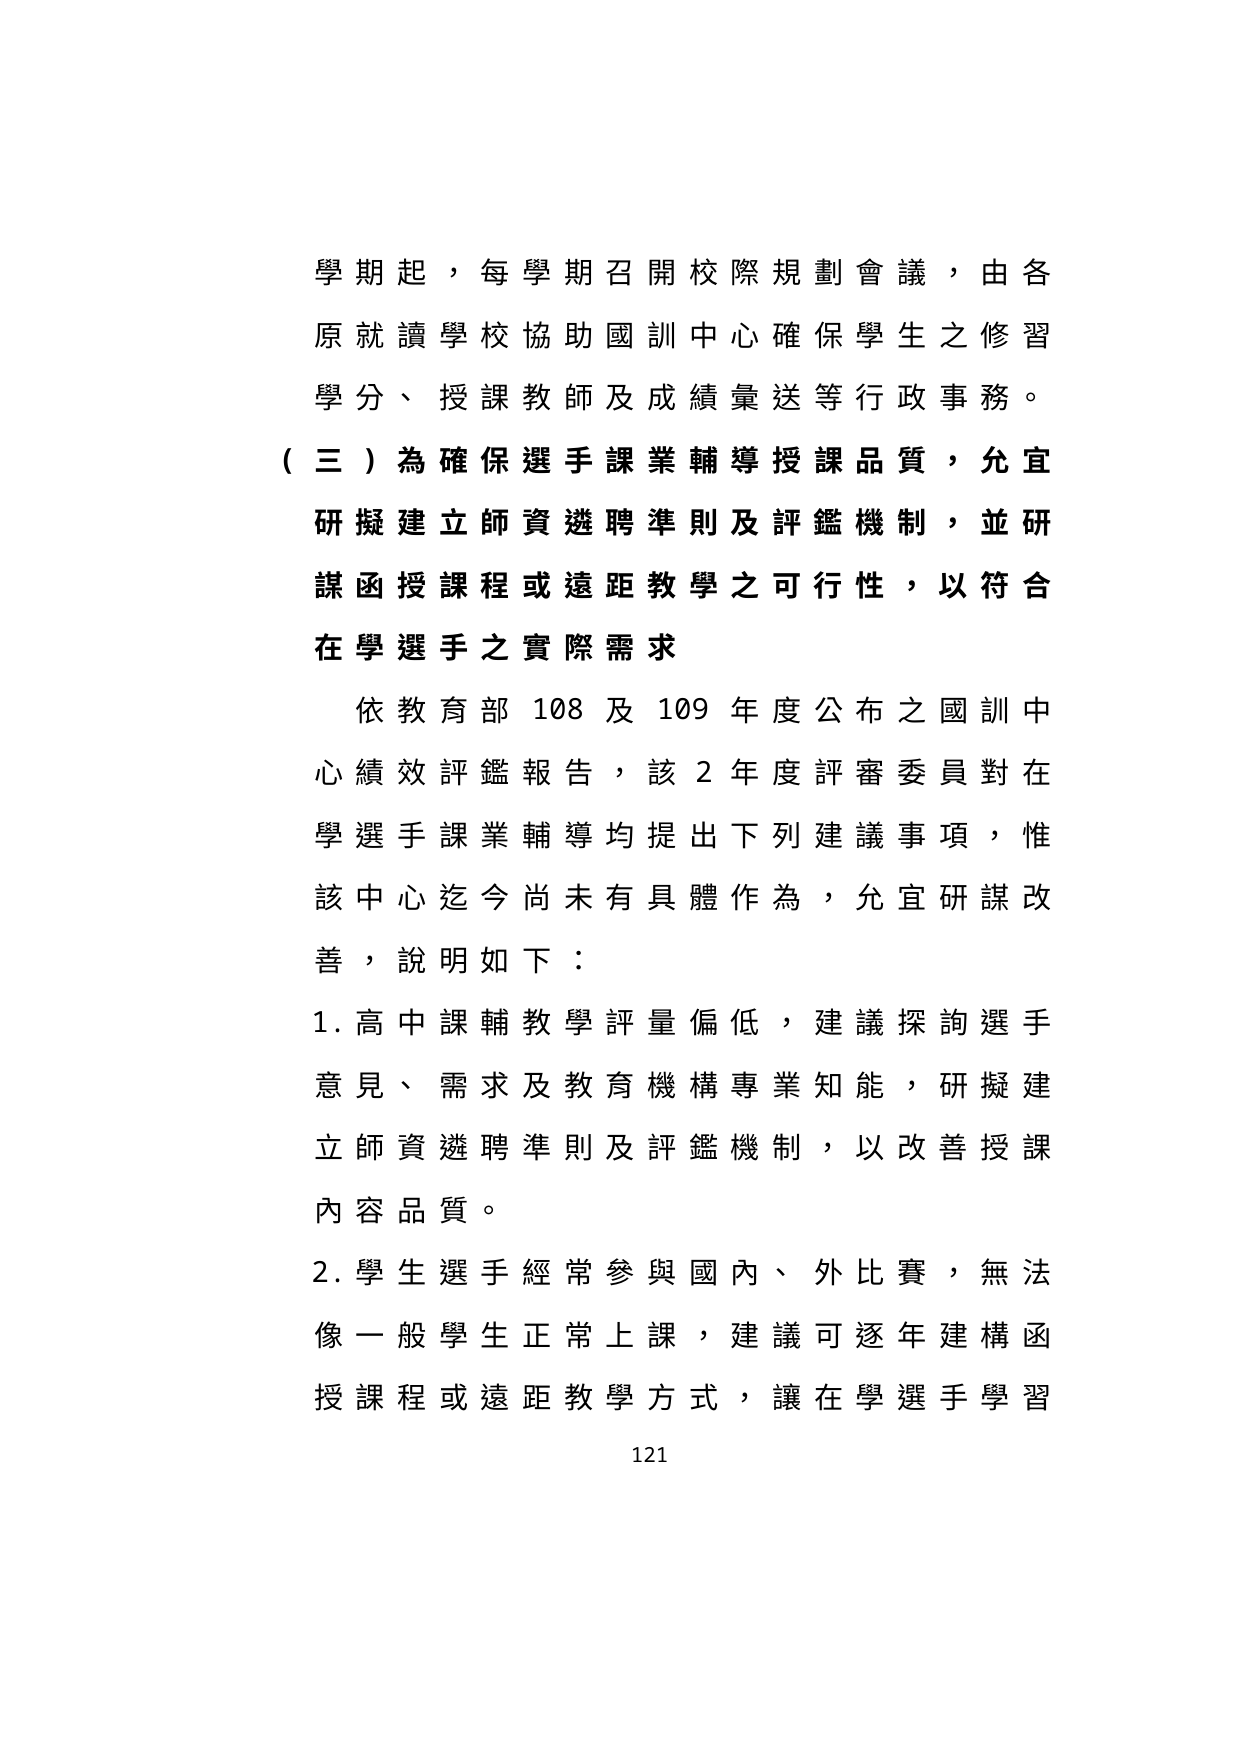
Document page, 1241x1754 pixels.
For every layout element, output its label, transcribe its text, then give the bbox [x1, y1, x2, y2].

text 2.學生選手經常參與國內、外比賽，無法像一般學生正常上課，建議可逐年建構函授課程或遠距教學方式，讓在學選手學習 [271, 1229, 1058, 1417]
text 1.高中課輔教學評量偏低，建議探詢選手意見、需求及教育機構專業知能，研擬建立師資遴聘準則及評鑑機制，以改善授課內容品質。 [271, 979, 1058, 1229]
text 依教育部108及109年度公布之國訓中心績效評鑑報告，該2年度評審委員對在學選手課業輔導均提出下列建議事項，惟該中心迄今尚未有具體作為，允宜研謀改善，說明如下： [271, 667, 1058, 979]
text (三)為確保選手課業輔導授課品質，允宜研擬建立師資遴聘準則及評鑑機制，並研謀函授課程或遠距教學之可行性，以符合在學選手之實際需求 [242, 417, 1058, 667]
text 學期起，每學期召開校際規劃會議，由各原就讀學校協助國訓中心確保學生之修習學分、授課教師及成績彙送等行政事務。 [271, 229, 1058, 417]
